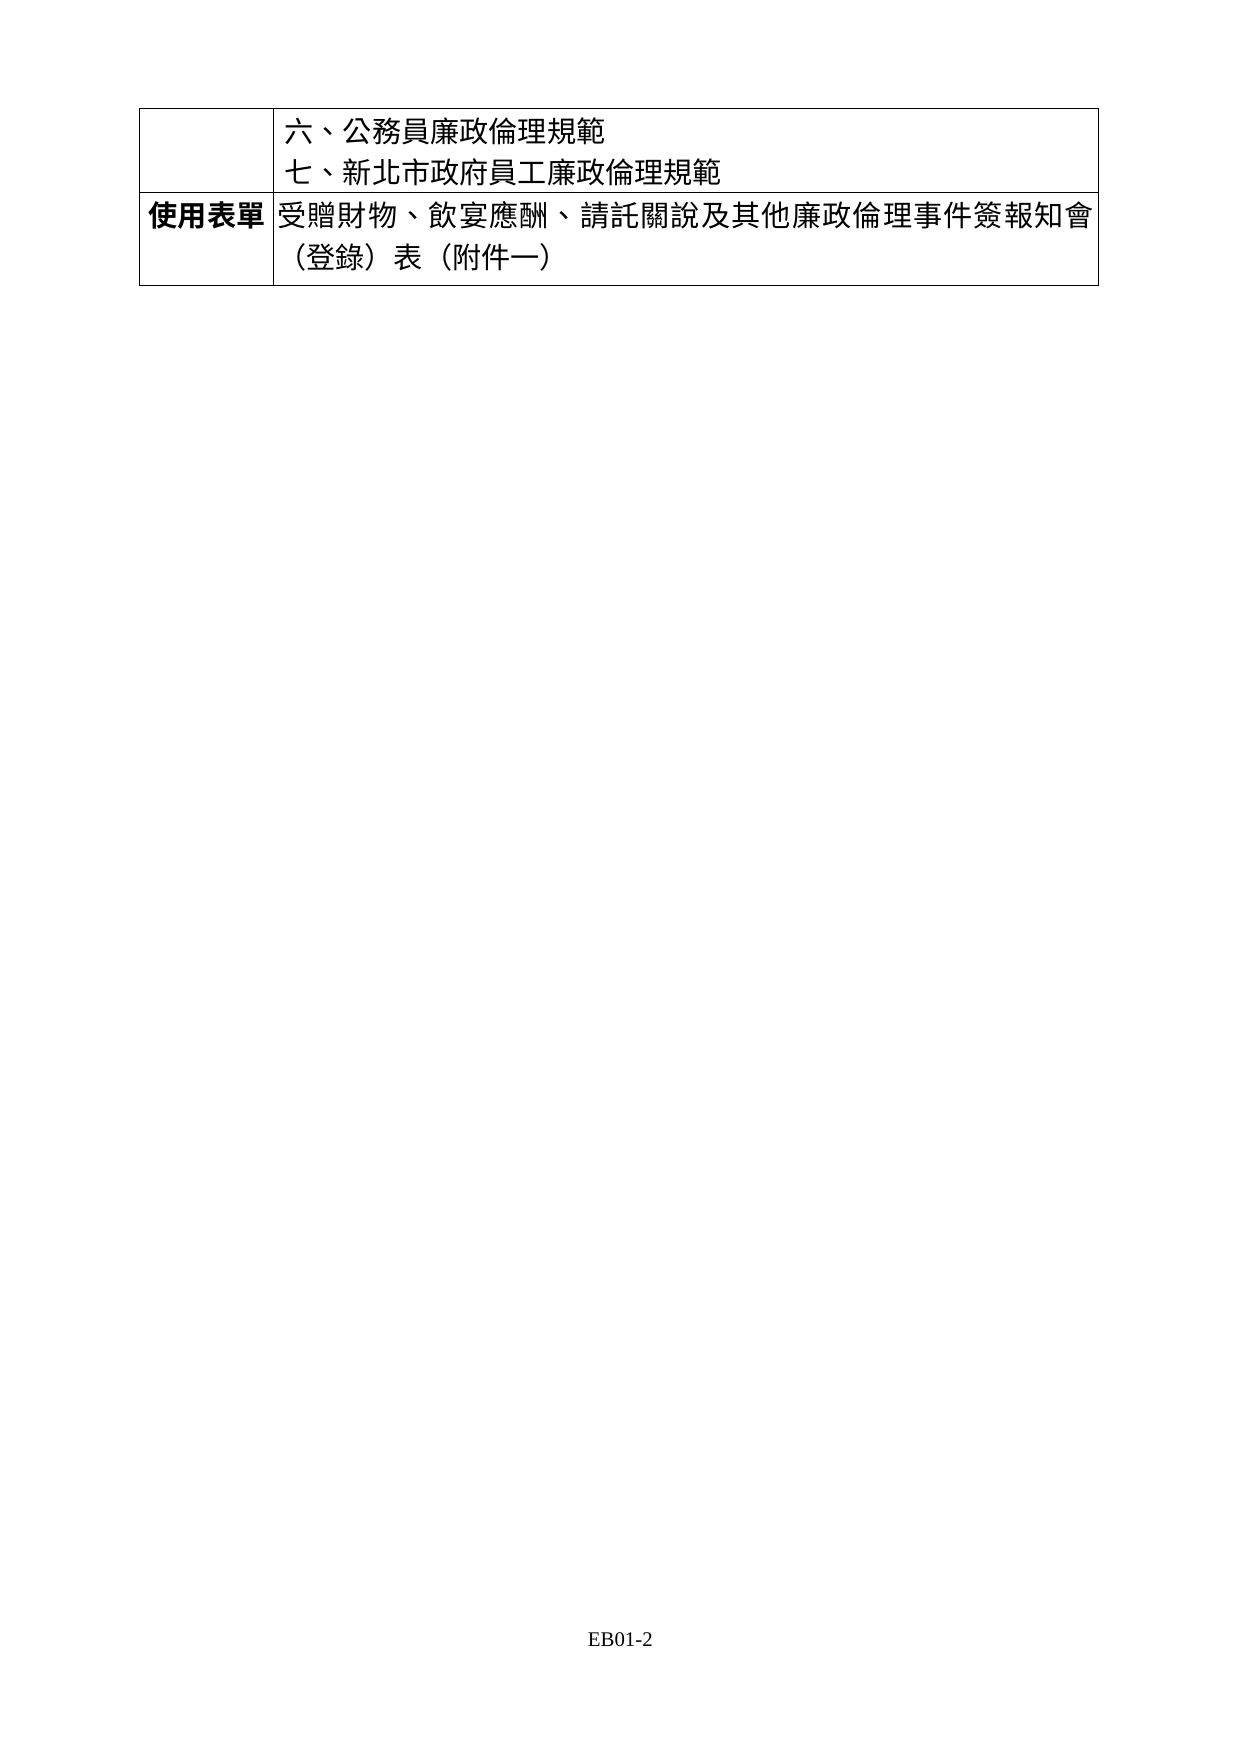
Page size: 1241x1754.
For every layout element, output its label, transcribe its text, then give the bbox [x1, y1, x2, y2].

table_cell 使用表單 [140, 193, 273, 284]
table_cell 六、公務員廉政倫理規範 七、新北市政府員工廉政倫理規範 [274, 109, 1098, 192]
table_cell [140, 109, 273, 192]
table_cell 受贈財物、飲宴應酬、請託關說及其他廉政倫理事件簽報知會（登錄）表（附件一） [274, 193, 1098, 284]
